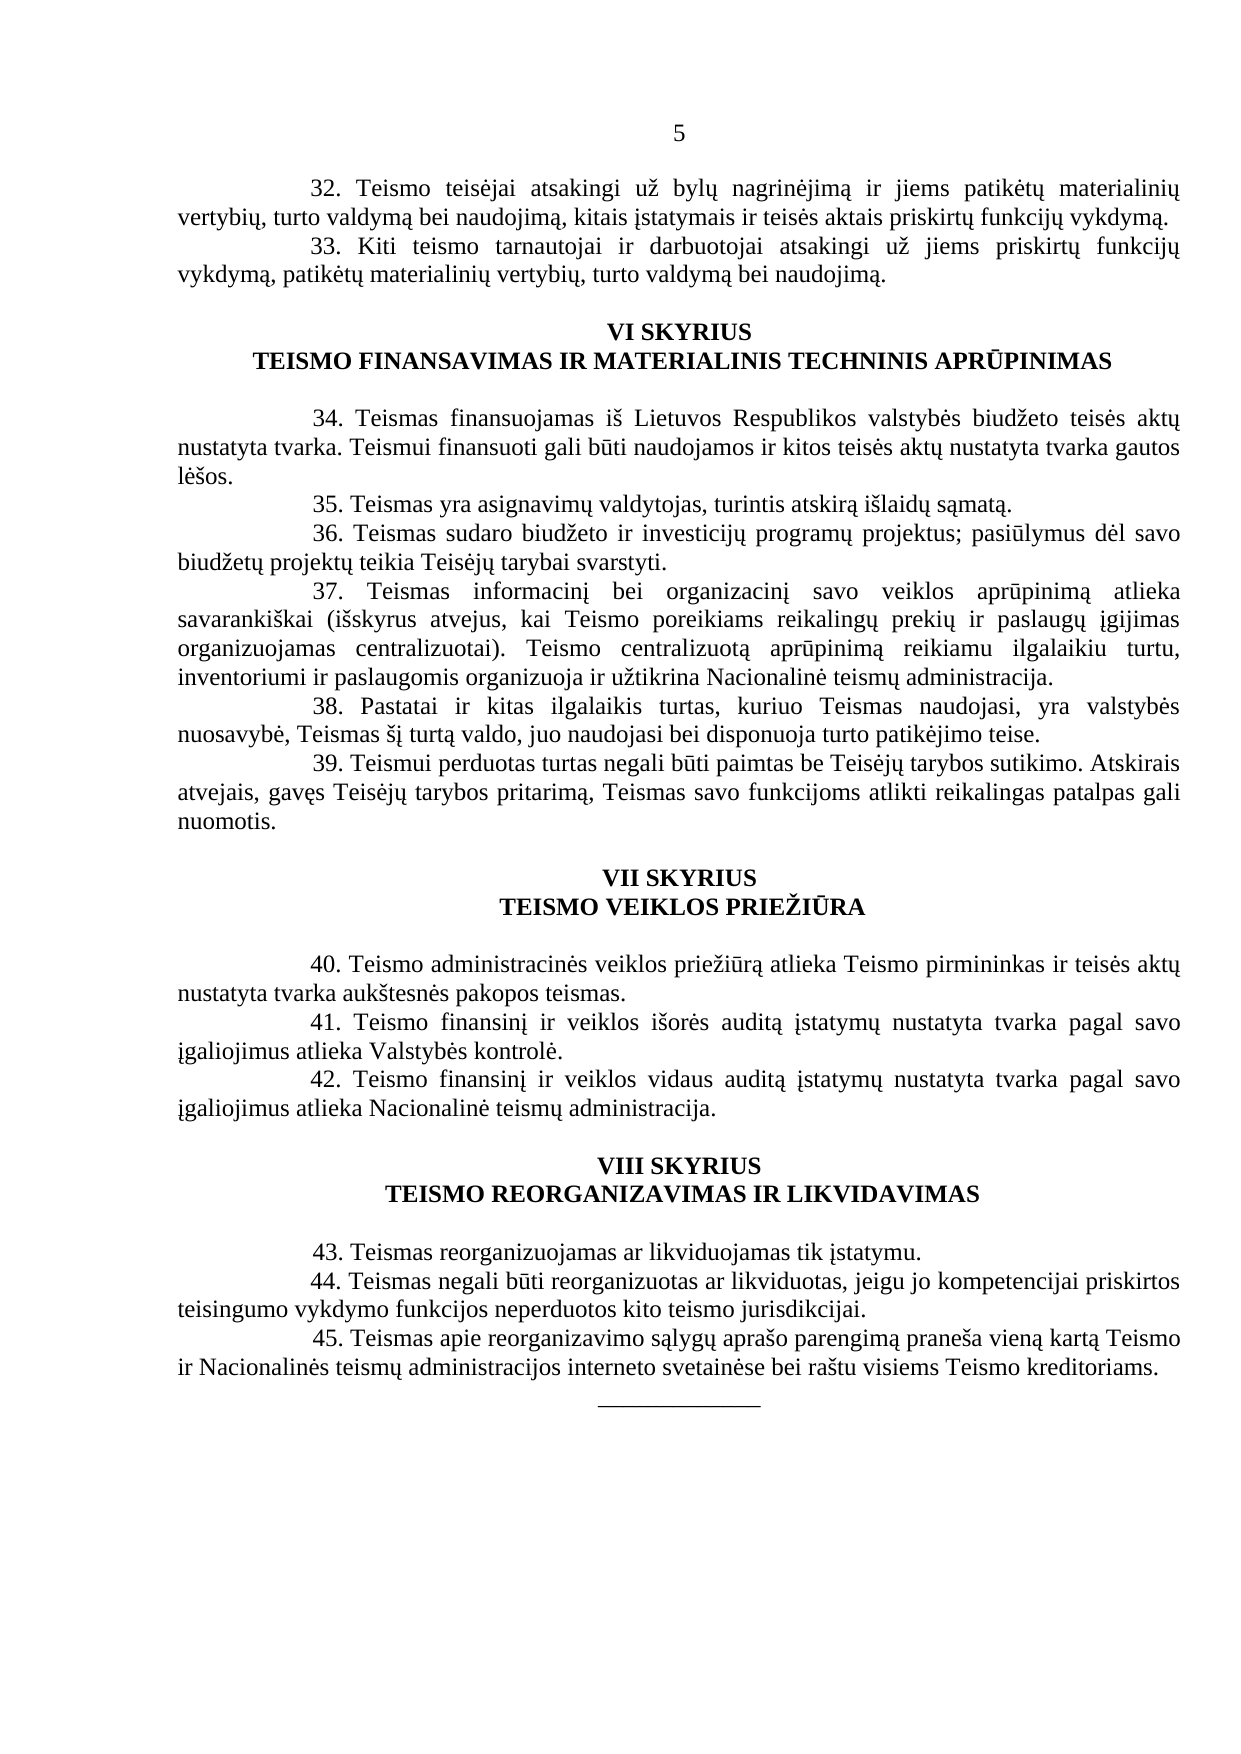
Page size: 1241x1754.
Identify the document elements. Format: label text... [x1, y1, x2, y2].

text TEISMO REORGANIZAVIMAS IR LIKVIDAVIMAS [177, 1179, 1181, 1208]
text 45. Teismas apie reorganizavimo sąlygų aprašo parengimą praneša vieną kartą Teismo ir Nacionalinės teismų administracijos interneto svetainėse bei raštu visiems Teismo kreditoriams. [177, 1323, 1181, 1381]
text 39. Teismui perduotas turtas negali būti paimtas be Teisėjų tarybos sutikimo. Atskirais atvejais, gavęs Teisėjų tarybos pritarimą, Teismas savo funkcijoms atlikti reikalingas patalpas gali nuomotis. [177, 748, 1181, 834]
text TEISMO FINANSAVIMAS IR MATERIALINIS TECHNINIS APRŪPINIMAS [177, 346, 1181, 374]
text 44. Teismas negali būti reorganizuotas ar likviduotas, jeigu jo kompetencijai priskirtos teisingumo vykdymo funkcijos neperduotos kito teismo jurisdikcijai. [177, 1266, 1181, 1323]
text 37. Teismas informacinį bei organizacinį savo veiklos aprūpinimą atlieka savarankiškai (išskyrus atvejus, kai Teismo poreikiams reikalingų prekių ir paslaugų įgijimas organizuojamas centralizuotai). Teismo centralizuotą aprūpinimą reikiamu ilgalaikiu turtu, inventoriumi ir paslaugomis organizuoja ir užtikrina Nacionalinė teismų administracija. [177, 576, 1181, 691]
text _____________ [177, 1381, 1181, 1409]
text 32. Teismo teisėjai atsakingi už bylų nagrinėjimą ir jiems patikėtų materialinių vertybių, turto valdymą bei naudojimą, kitais įstatymais ir teisės aktais priskirtų funkcijų vykdymą. [177, 173, 1181, 231]
text TEISMO VEIKLOS PRIEŽIŪRA [177, 892, 1181, 921]
text VIII SKYRIUS [177, 1151, 1181, 1179]
text 43. Teismas reorganizuojamas ar likviduojamas tik įstatymu. [177, 1237, 1181, 1266]
text 41. Teismo finansinį ir veiklos išorės auditą įstatymų nustatyta tvarka pagal savo įgaliojimus atlieka Valstybės kontrolė. [177, 1007, 1181, 1064]
text VII SKYRIUS [177, 863, 1181, 892]
text 42. Teismo finansinį ir veiklos vidaus auditą įstatymų nustatyta tvarka pagal savo įgaliojimus atlieka Nacionalinė teismų administracija. [177, 1064, 1181, 1122]
text 35. Teismas yra asignavimų valdytojas, turintis atskirą išlaidų sąmatą. [177, 489, 1181, 518]
text 34. Teismas finansuojamas iš Lietuvos Respublikos valstybės biudžeto teisės aktų nustatyta tvarka. Teismui finansuoti gali būti naudojamos ir kitos teisės aktų nustatyta tvarka gautos lėšos. [177, 403, 1181, 489]
text VI SKYRIUS [177, 317, 1181, 346]
text 33. Kiti teismo tarnautojai ir darbuotojai atsakingi už jiems priskirtų funkcijų vykdymą, patikėtų materialinių vertybių, turto valdymą bei naudojimą. [177, 231, 1181, 288]
text 36. Teismas sudaro biudžeto ir investicijų programų projektus; pasiūlymus dėl savo biudžetų projektų teikia Teisėjų tarybai svarstyti. [177, 518, 1181, 576]
text 40. Teismo administracinės veiklos priežiūrą atlieka Teismo pirmininkas ir teisės aktų nustatyta tvarka aukštesnės pakopos teismas. [177, 949, 1181, 1007]
text 38. Pastatai ir kitas ilgalaikis turtas, kuriuo Teismas naudojasi, yra valstybės nuosavybė, Teismas šį turtą valdo, juo naudojasi bei disponuoja turto patikėjimo teise. [177, 691, 1181, 748]
